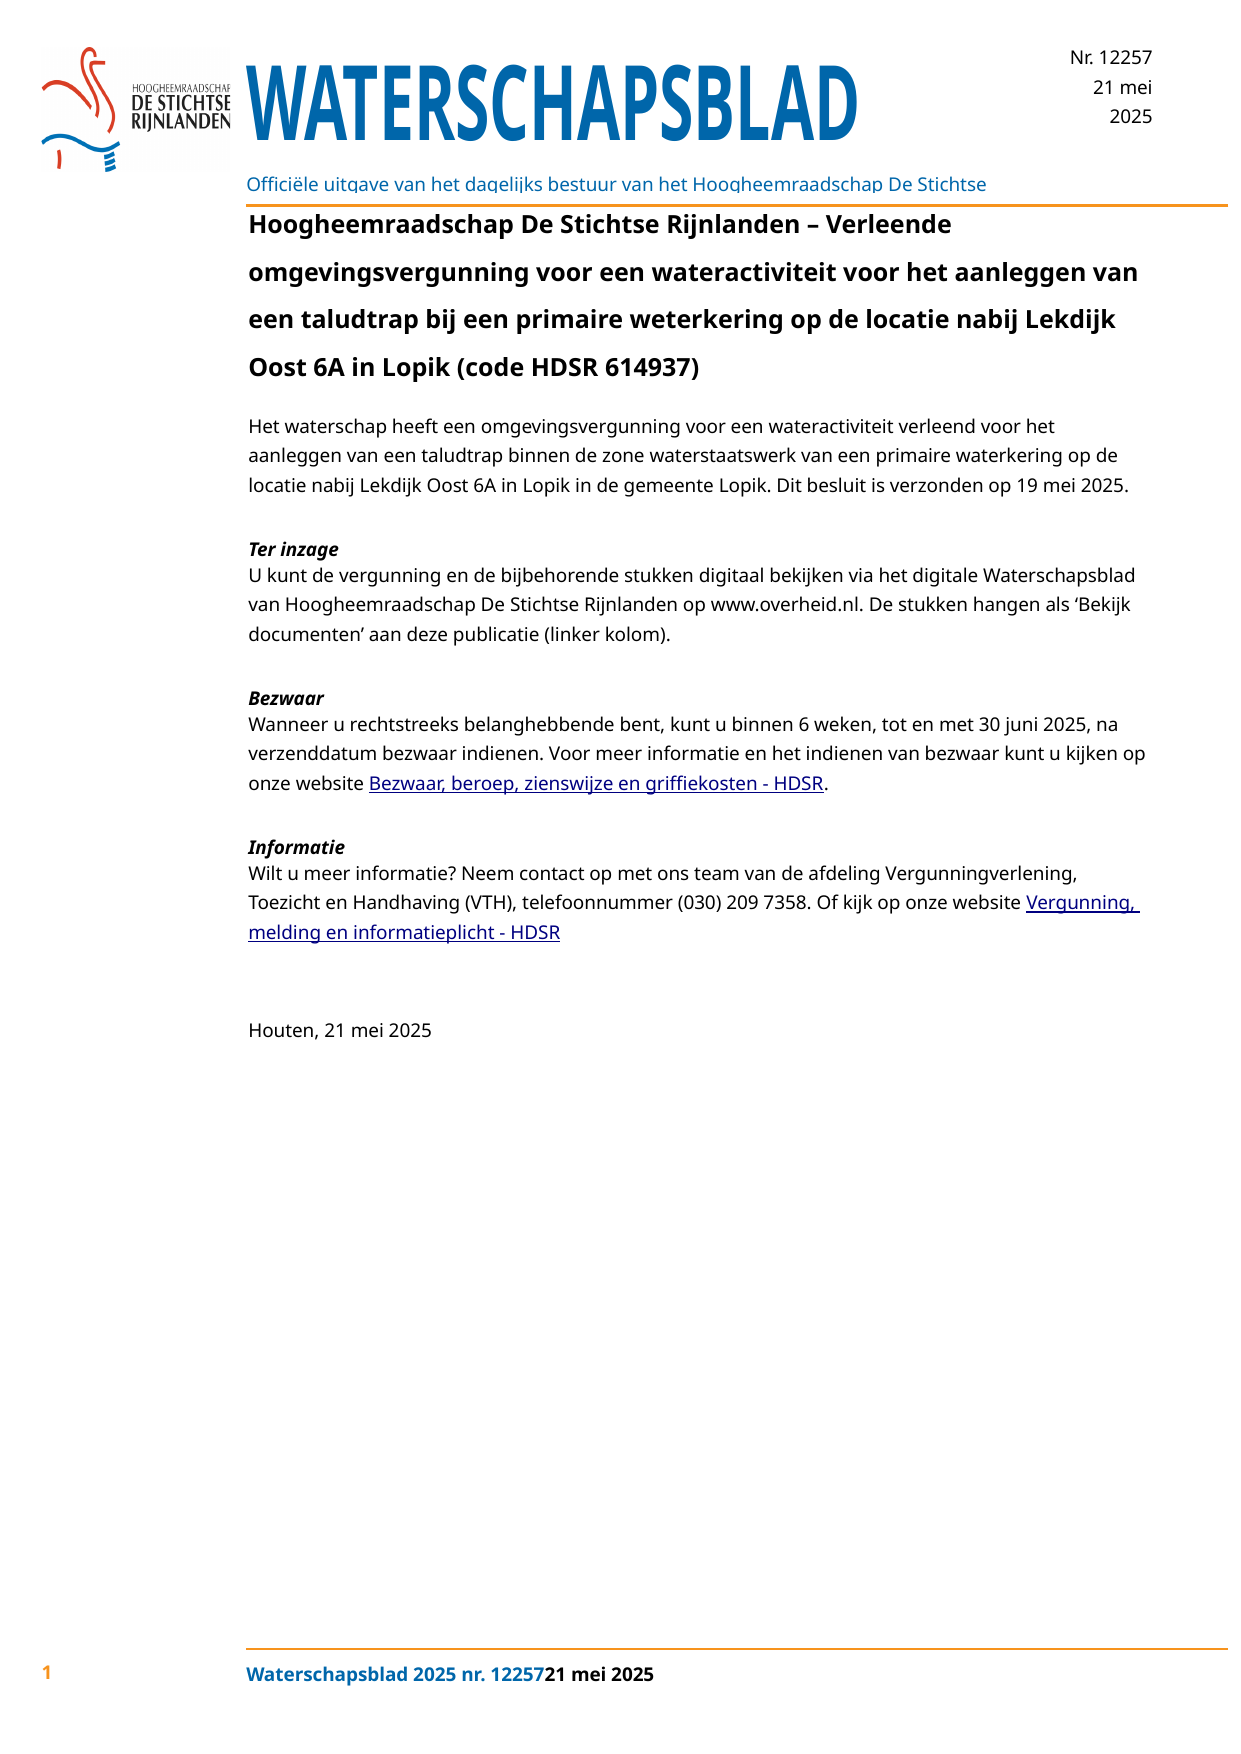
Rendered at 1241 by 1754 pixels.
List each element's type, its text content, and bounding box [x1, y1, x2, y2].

text Wilt u meer informatie? Neem contact op met ons team van de afdeling Vergunningverlening, Toezicht en Handhaving (VTH), telefoonnummer (030) 209 7358. Of kijk op onze website Vergunning, melding en informatieplicht - HDSR [248, 860, 1152, 944]
text Ter inzage [248, 536, 1152, 562]
text Bezwaar [248, 685, 1152, 711]
text U kunt de vergunning en de bijbehorende stukken digitaal bekijken via het digitale Waterschapsblad van Hoogheemraadschap De Stichtse Rijnlanden op www.overheid.nl. De stukken hangen als ‘Bekijk documenten’ aan deze publicatie (linker kolom). [248, 562, 1152, 647]
text Het waterschap heeft een omgevingsvergunning voor een wateractiviteit verleend voor het aanleggen van een taludtrap binnen de zone waterstaatswerk van een primaire waterkering op de locatie nabij Lekdijk Oost 6A in Lopik in de gemeente Lopik. Dit besluit is verzonden op 19 mei 2025. [248, 413, 1152, 498]
picture [41, 47, 231, 172]
text Houten, 21 mei 2025 [248, 1017, 1152, 1043]
text Informatie [248, 834, 1152, 860]
text Hoogheemraadschap De Stichtse Rijnlanden – Verleende omgevingsvergunning voor een wateractiviteit voor het aanleggen van een taludtrap bij een primaire weterkering op de locatie nabij Lekdijk Oost 6A in Lopik (code HDSR 614937) [248, 207, 1152, 384]
text Wanneer u rechtstreeks belanghebbende bent, kunt u binnen 6 weken, tot en met 30 juni 2025, na verzenddatum bezwaar indienen. Voor meer informatie en het indienen van bezwaar kunt u kijken op onze website Bezwaar, beroep, zienswijze en griffiekosten - HDSR. [248, 711, 1152, 796]
